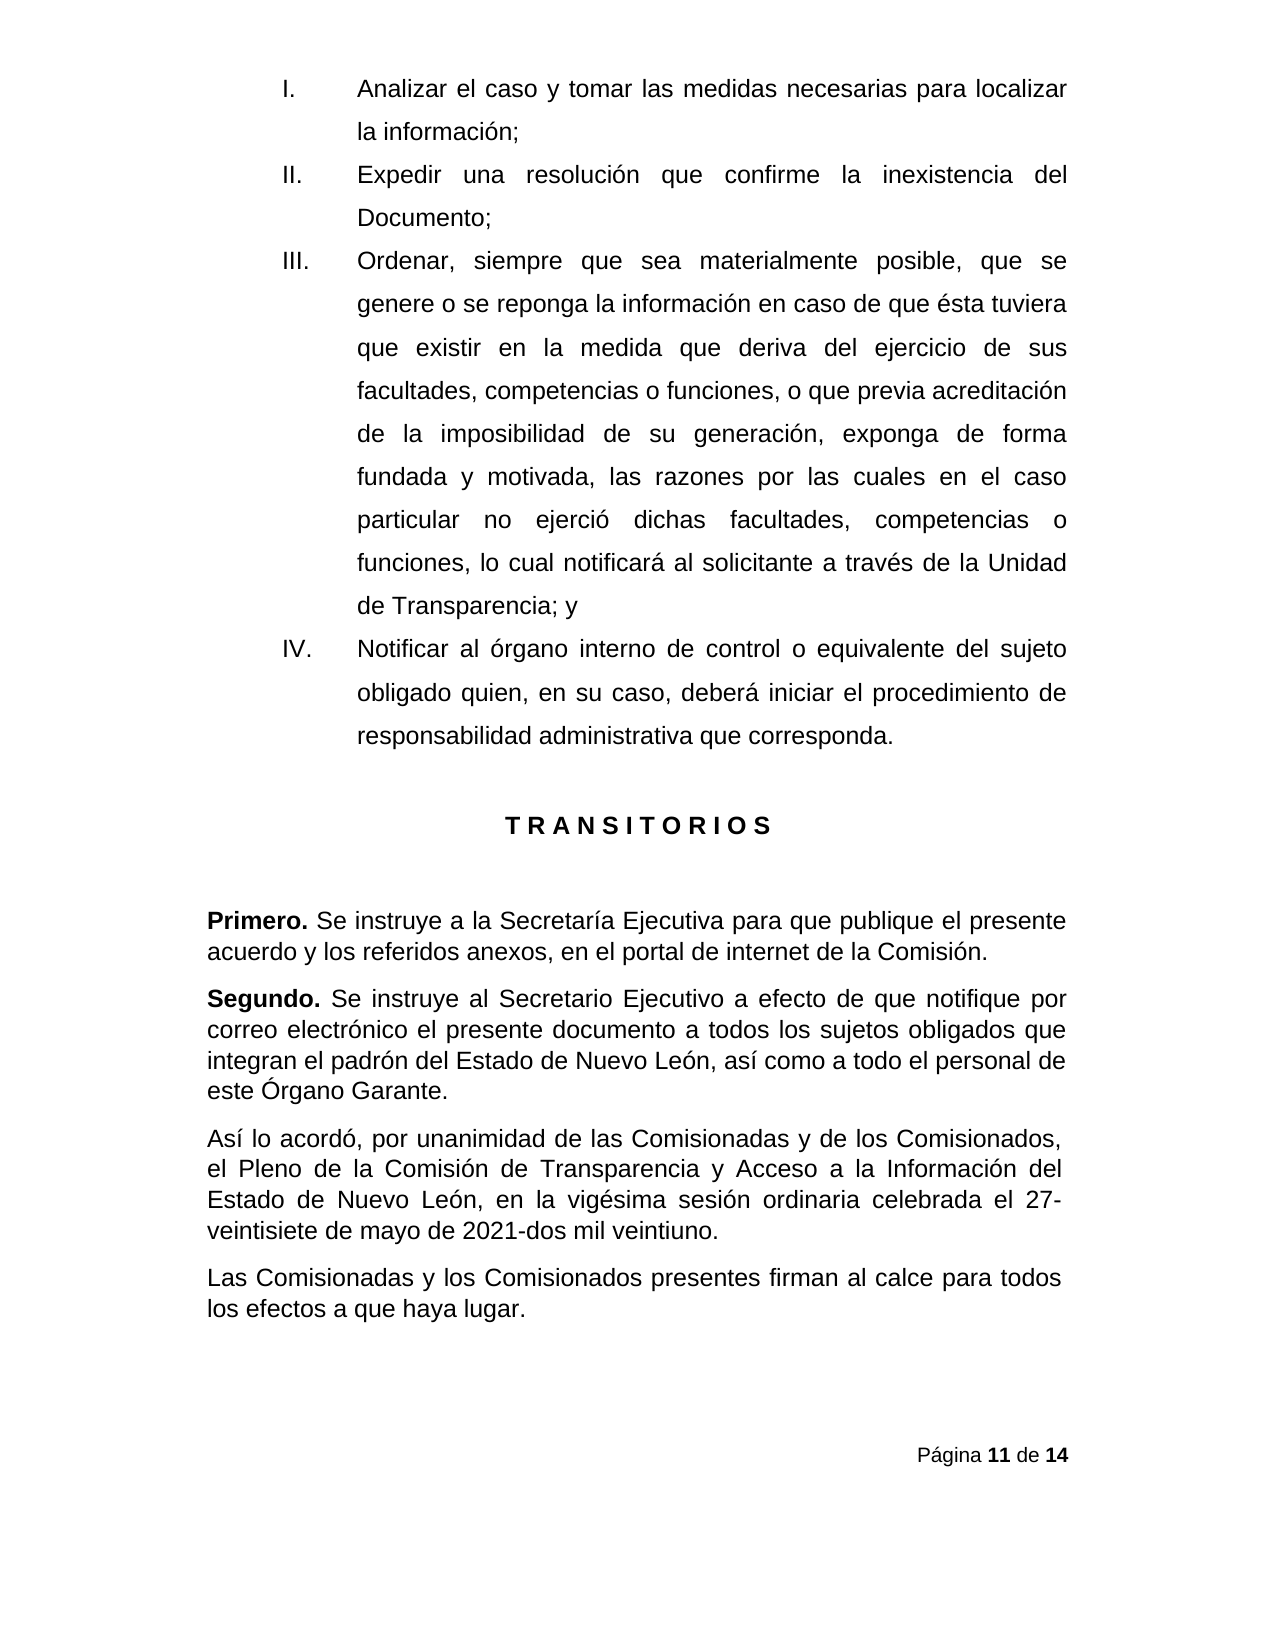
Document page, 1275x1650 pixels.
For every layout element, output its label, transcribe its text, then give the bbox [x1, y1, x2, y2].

text Así lo acordó, por unanimidad de las Comisionadas y de los Comisionados, el Pleno de la Comisión de Transparencia y Acceso a la Información del Estado de Nuevo León, en la vigésima sesión ordinaria celebrada el 27-veintisiete de mayo de 2021-dos mil veintiuno. [207, 1124, 1063, 1245]
text Segundo. Se instruye al Secretario Ejecutivo a efecto de que notifique por correo electrónico el presente documento a todos los sujetos obligados que integran el padrón del Estado de Nuevo León, así como a todo el personal de este Órgano Garante. [207, 984, 1068, 1105]
list Ordenar, siempre que sea materialmente posible, que se genere o se reponga la información en caso de que ésta tuviera que existir en la medida que deriva del ejercicio de sus facultades, competencias o funciones, o que previa acreditación de la imposibilidad de su generación, exponga de forma fundada y motivada, las razones por las cuales en el caso particular no ejerció dichas facultades, competencias o funciones, lo cual notificará al solicitante a través de la Unidad de Transparencia; y [282, 246, 1068, 620]
list Notificar al órgano interno de control o equivalente del sujeto obligado quien, en su caso, deberá iniciar el procedimiento de responsabilidad administrativa que corresponda. [282, 634, 1068, 749]
table_header [120, 1341, 1155, 1435]
list Analizar el caso y tomar las medidas necesarias para localizar la información; [282, 74, 1068, 146]
list Expedir una resolución que confirme la inexistencia del Documento; [282, 160, 1068, 232]
text Las Comisionadas y los Comisionados presentes firman al calce para todos los efectos a que haya lugar. [207, 1263, 1063, 1323]
text Primero. Se instruye a la Secretaría Ejecutiva para que publique el presente acuerdo y los referidos anexos, en el portal de internet de la Comisión. [207, 906, 1068, 966]
text T R A N S I T O R I O S [207, 811, 1068, 840]
